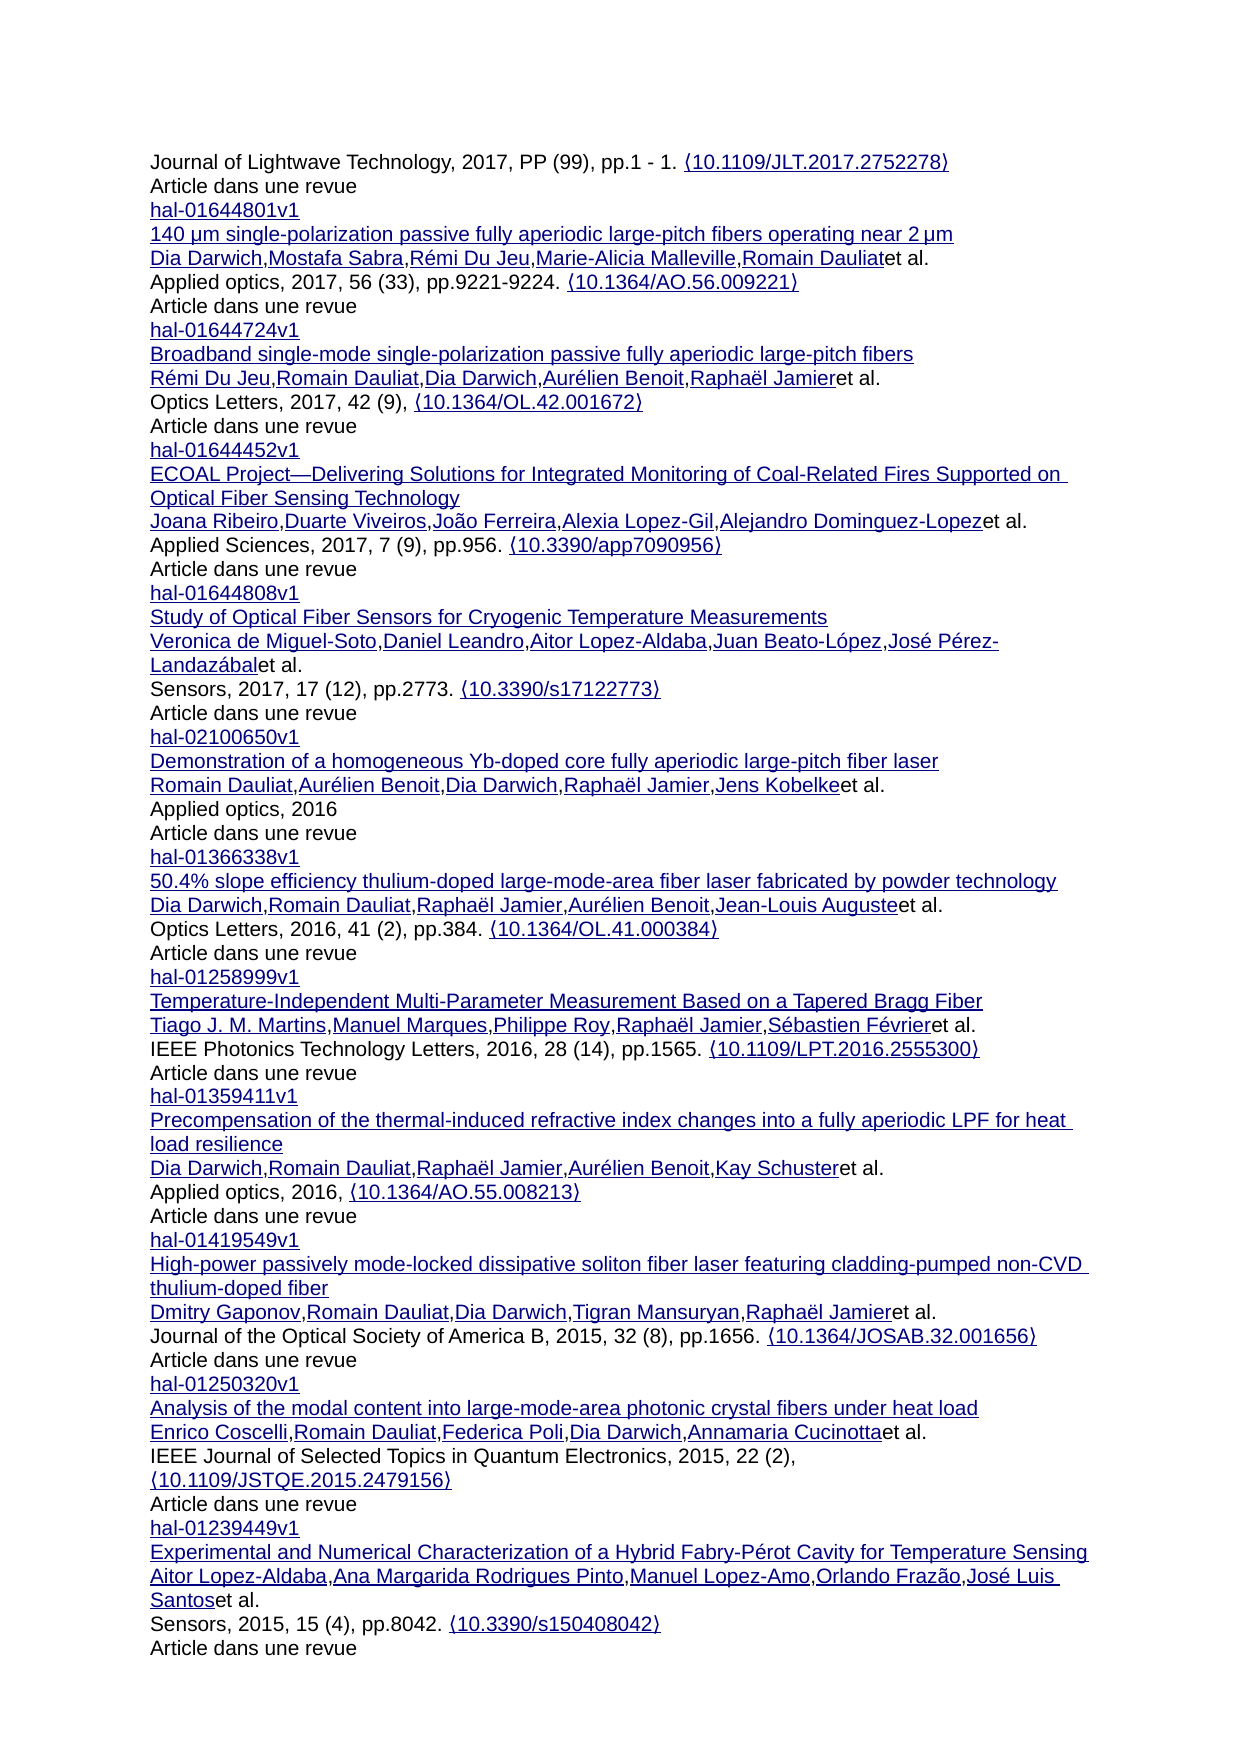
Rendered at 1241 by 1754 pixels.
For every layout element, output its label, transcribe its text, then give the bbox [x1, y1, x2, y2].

table_cell 140 μm single-polarization passive fully aperiodic large-pitch fibers operating near 2 μm Dia Darwich,Mostafa Sabra,Rémi Du Jeu,Marie-Alicia Malleville,Romain Dauliatet al. Applied optics, 2017, 56 (33), pp.9221-9224. ⟨10.1364/AO.56.009221⟩ Article dans une revue hal-01644724v1 [150, 222, 1090, 342]
table_cell Journal of Lightwave Technology, 2017, PP (99), pp.1 - 1. ⟨10.1109/JLT.2017.2752278⟩ Article dans une revue hal-01644801v1 [150, 150, 1090, 222]
table_cell Study of Optical Fiber Sensors for Cryogenic Temperature Measurements Veronica de Miguel-Soto,Daniel Leandro,Aitor Lopez-Aldaba,Juan Beato-López,José Pérez-Landazábalet al. Sensors, 2017, 17 (12), pp.2773. ⟨10.3390/s17122773⟩ Article dans une revue hal-02100650v1 [150, 605, 1090, 749]
table_cell High-power passively mode-locked dissipative soliton fiber laser featuring cladding-pumped non-CVD thulium-doped fiber Dmitry Gaponov,Romain Dauliat,Dia Darwich,Tigran Mansuryan,Raphaël Jamieret al. Journal of the Optical Society of America B, 2015, 32 (8), pp.1656. ⟨10.1364/JOSAB.32.001656⟩ Article dans une revue hal-01250320v1 [150, 1252, 1090, 1396]
table_cell Broadband single-mode single-polarization passive fully aperiodic large-pitch fibers Rémi Du Jeu,Romain Dauliat,Dia Darwich,Aurélien Benoit,Raphaël Jamieret al. Optics Letters, 2017, 42 (9), ⟨10.1364/OL.42.001672⟩ Article dans une revue hal-01644452v1 [150, 342, 1090, 461]
table_cell ECOAL Project—Delivering Solutions for Integrated Monitoring of Coal-Related Fires Supported on Optical Fiber Sensing Technology Joana Ribeiro,Duarte Viveiros,João Ferreira,Alexia Lopez-Gil,Alejandro Dominguez-Lopezet al. Applied Sciences, 2017, 7 (9), pp.956. ⟨10.3390/app7090956⟩ Article dans une revue hal-01644808v1 [150, 461, 1090, 605]
table_cell Temperature-Independent Multi-Parameter Measurement Based on a Tapered Bragg Fiber Tiago J. M. Martins,Manuel Marques,Philippe Roy,Raphaël Jamier,Sébastien Févrieret al. IEEE Photonics Technology Letters, 2016, 28 (14), pp.1565. ⟨10.1109/LPT.2016.2555300⟩ Article dans une revue hal-01359411v1 [150, 989, 1090, 1108]
table_cell Precompensation of the thermal-induced refractive index changes into a fully aperiodic LPF for heat load resilience Dia Darwich,Romain Dauliat,Raphaël Jamier,Aurélien Benoit,Kay Schusteret al. Applied optics, 2016, ⟨10.1364/AO.55.008213⟩ Article dans une revue hal-01419549v1 [150, 1108, 1090, 1252]
table_cell Demonstration of a homogeneous Yb-doped core fully aperiodic large-pitch fiber laser Romain Dauliat,Aurélien Benoit,Dia Darwich,Raphaël Jamier,Jens Kobelkeet al. Applied optics, 2016 Article dans une revue hal-01366338v1 [150, 749, 1090, 869]
table_cell Analysis of the modal content into large-mode-area photonic crystal fibers under heat load Enrico Coscelli,Romain Dauliat,Federica Poli,Dia Darwich,Annamaria Cucinottaet al. IEEE Journal of Selected Topics in Quantum Electronics, 2015, 22 (2), ⟨10.1109/JSTQE.2015.2479156⟩ Article dans une revue hal-01239449v1 [150, 1396, 1090, 1539]
table_cell Experimental and Numerical Characterization of a Hybrid Fabry-Pérot Cavity for Temperature Sensing Aitor Lopez-Aldaba,Ana Margarida Rodrigues Pinto,Manuel Lopez-Amo,Orlando Frazão,José Luis Santoset al. Sensors, 2015, 15 (4), pp.8042. ⟨10.3390/s150408042⟩ Article dans une revue [150, 1540, 1090, 1659]
table_cell 50.4% slope efficiency thulium-doped large-mode-area fiber laser fabricated by powder technology Dia Darwich,Romain Dauliat,Raphaël Jamier,Aurélien Benoit,Jean-Louis Augusteet al. Optics Letters, 2016, 41 (2), pp.384. ⟨10.1364/OL.41.000384⟩ Article dans une revue hal-01258999v1 [150, 869, 1090, 988]
